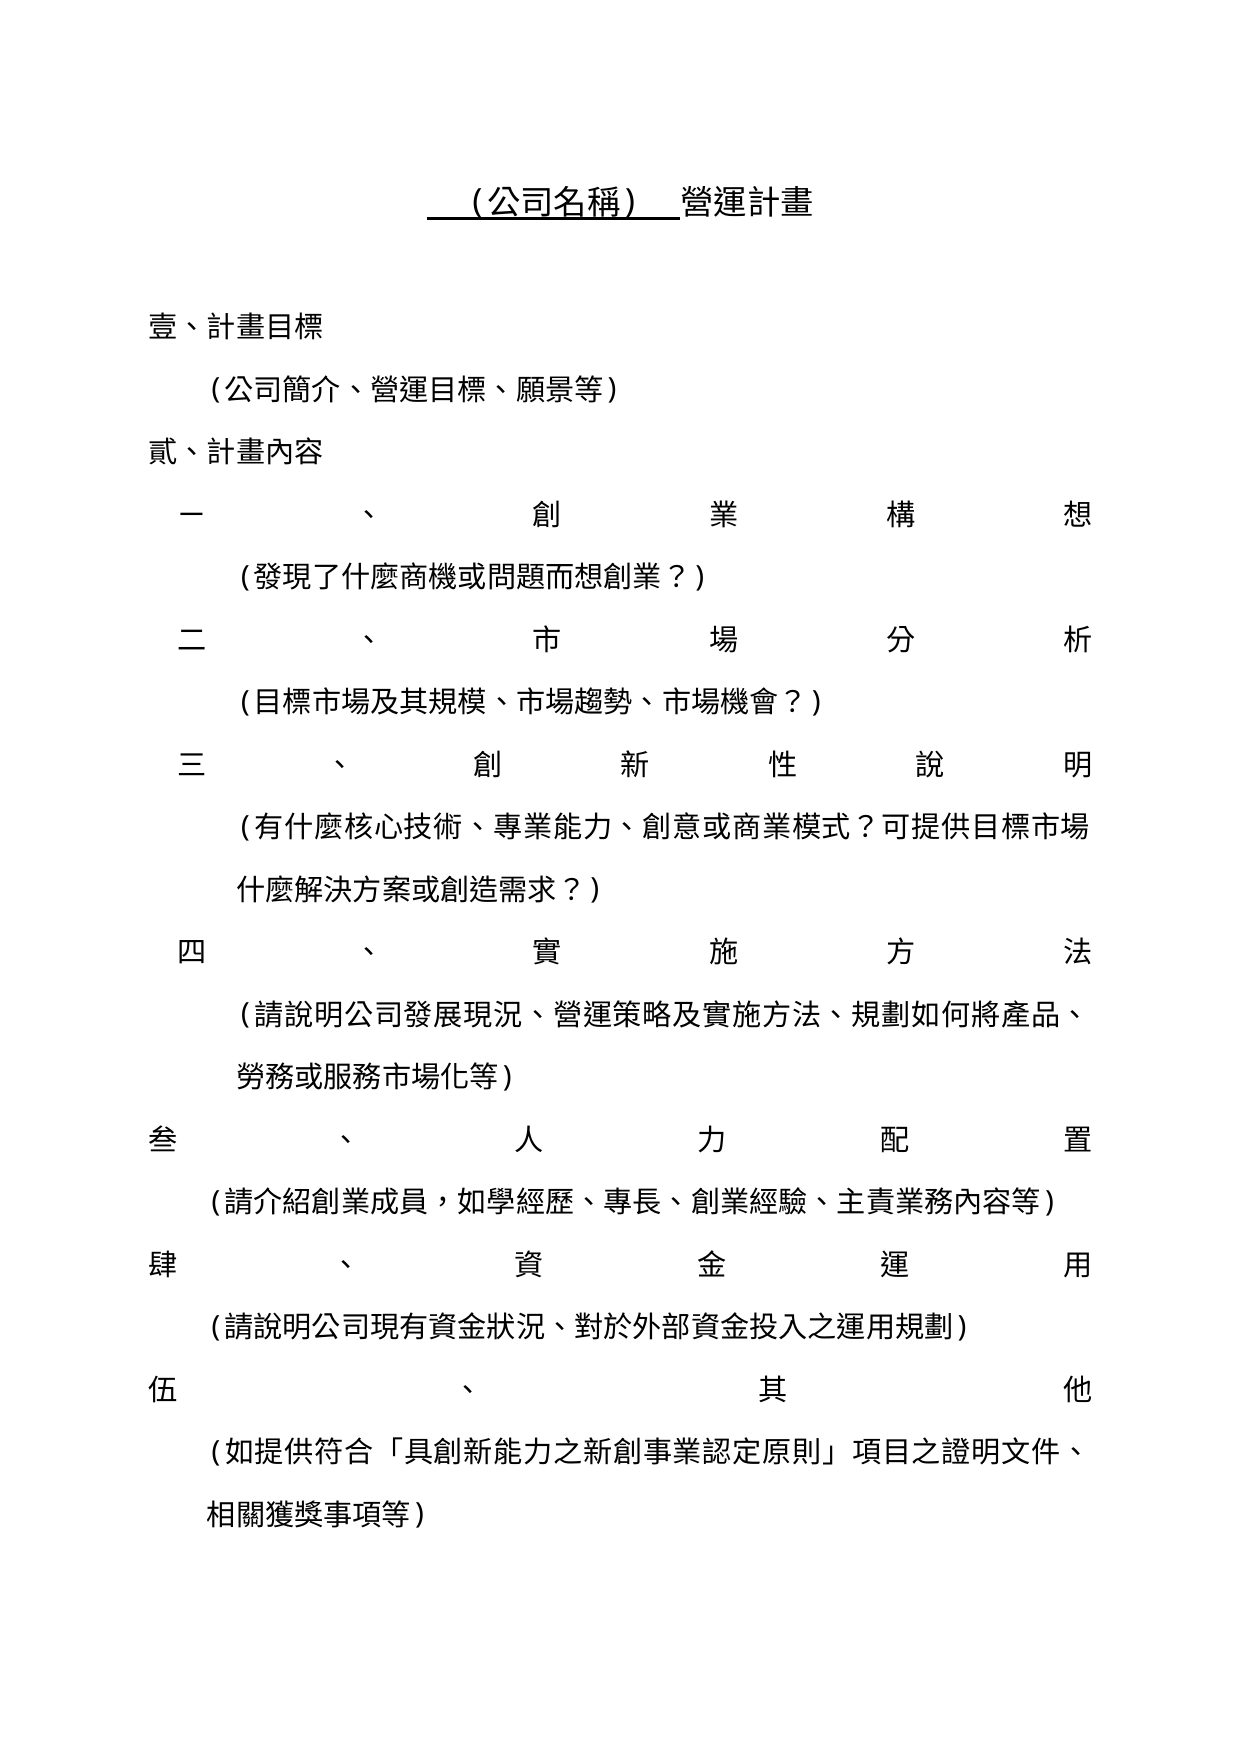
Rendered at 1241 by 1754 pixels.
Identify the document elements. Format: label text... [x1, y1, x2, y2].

text (公司名稱) 營運計畫 [148, 158, 1092, 221]
text ㄧ、創業構想 (發現了什麼商機或問題而想創業？) [178, 471, 1092, 596]
text 四、實施方法 (請說明公司發展現況、營運策略及實施方法、規劃如何將產品、勞務或服務市場化等) [178, 908, 1092, 1096]
text 叁、人力配置 (請介紹創業成員，如學經歷、專長、創業經驗、主責業務內容等) [148, 1096, 1092, 1221]
text 貳、計畫內容 [148, 408, 1092, 471]
text 三、創新性說明 (有什麼核心技術、專業能力、創意或商業模式？可提供目標市場什麼解決方案或創造需求？) [178, 721, 1092, 908]
text 二、市場分析 (目標市場及其規模、市場趨勢、市場機會？) [178, 596, 1092, 721]
text 壹、計畫目標 (公司簡介、營運目標、願景等) [148, 283, 1092, 408]
text 伍、其他 (如提供符合「具創新能力之新創事業認定原則」項目之證明文件、相關獲獎事項等) [148, 1346, 1092, 1533]
text 肆、資金運用 (請說明公司現有資金狀況、對於外部資金投入之運用規劃) [148, 1221, 1092, 1346]
